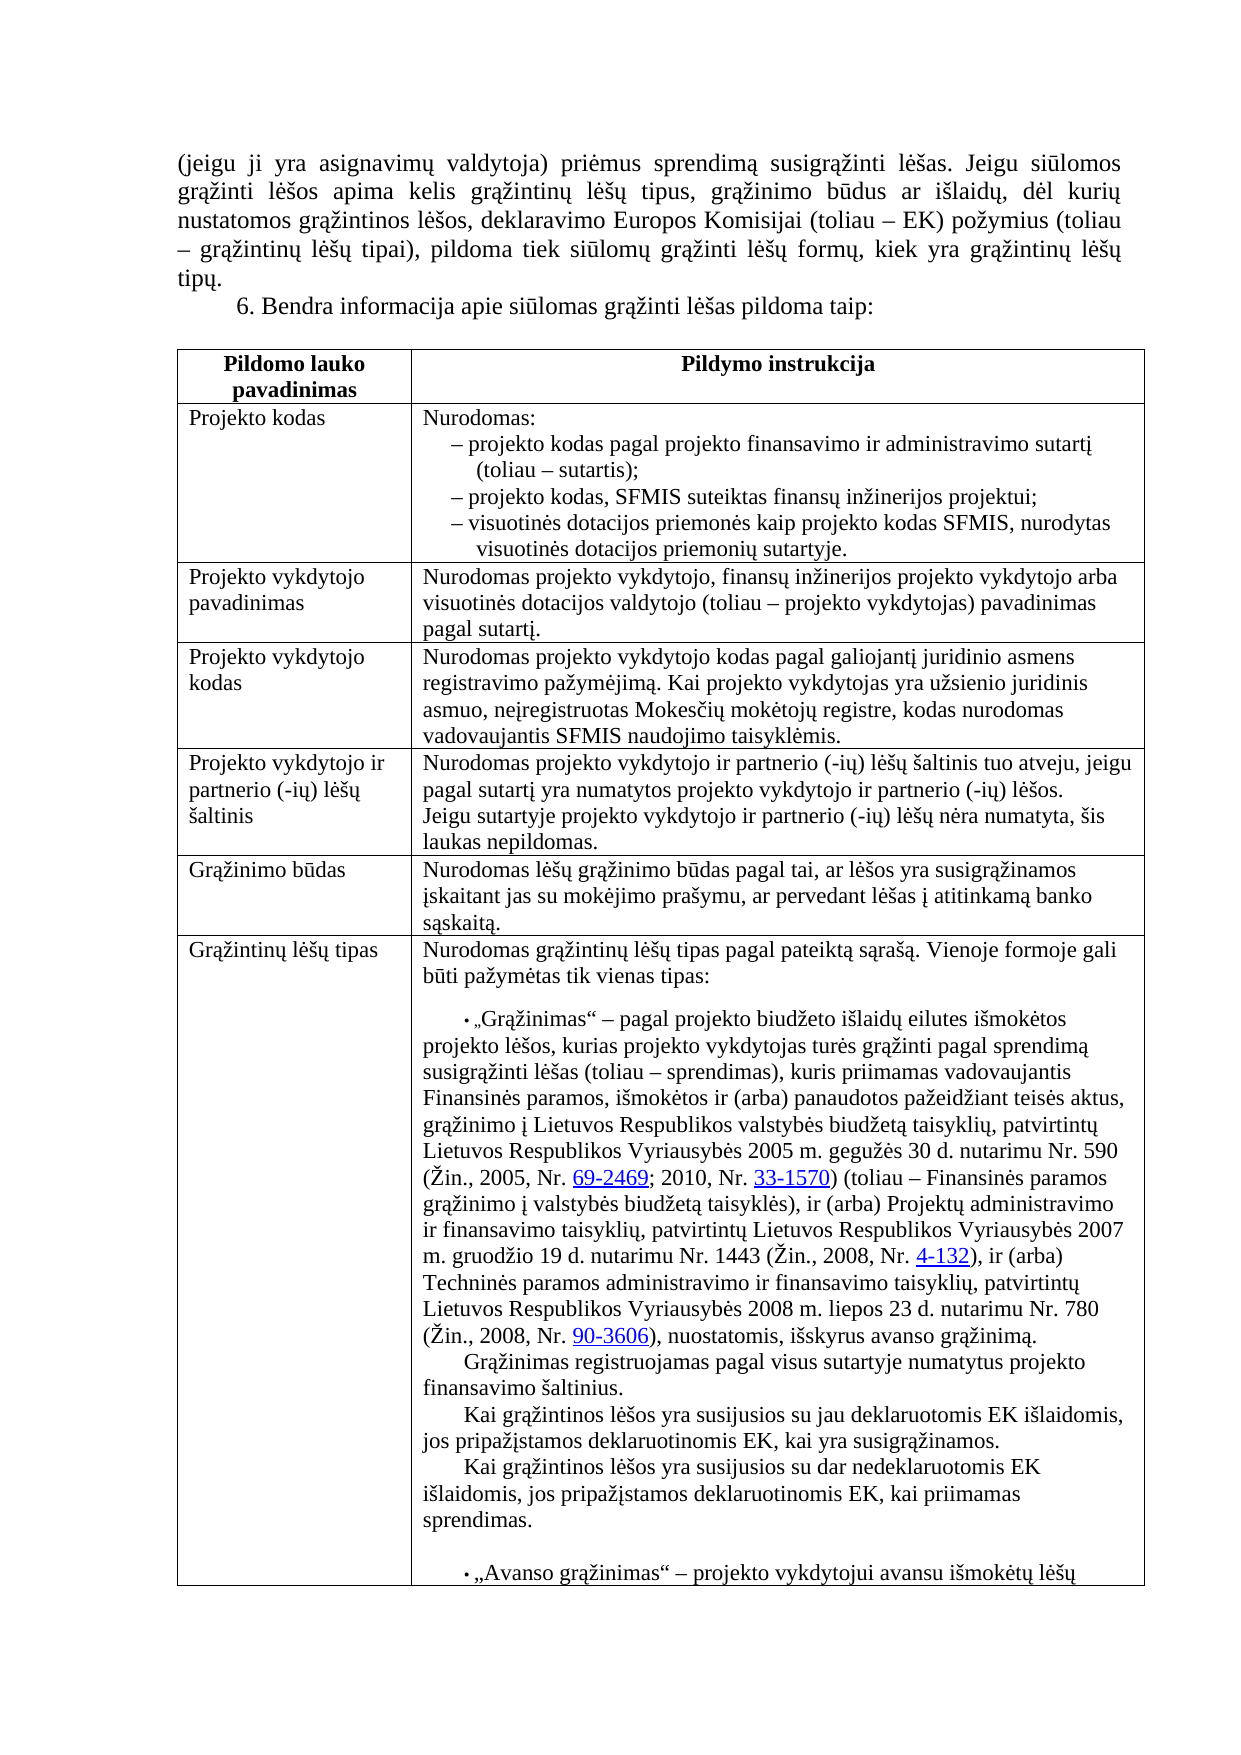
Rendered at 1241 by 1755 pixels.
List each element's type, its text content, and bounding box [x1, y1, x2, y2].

table_cell Projekto vykdytojo pavadinimas [178, 563, 411, 642]
text 6. Bendra informacija apie siūlomas grąžinti lėšas pildoma taip: [177, 291, 1122, 320]
table_cell Projekto kodas [178, 404, 411, 562]
table_header Pildomo lauko pavadinimas [178, 350, 411, 403]
table_cell Nurodomas projekto vykdytojo kodas pagal galiojantį juridinio asmens registravimo pažymėjimą. Kai projekto vykdytojas yra užsienio juridinis asmuo, neįregistruotas Mokesčių mokėtojų registre, kodas nurodomas vadovaujantis SFMIS naudojimo taisyklėmis. [412, 643, 1144, 748]
table_cell Projekto vykdytojo kodas [178, 643, 411, 748]
table_cell Grąžintinų lėšų tipas [178, 936, 411, 1585]
table_cell Nurodomas lėšų grąžinimo būdas pagal tai, ar lėšos yra susigrąžinamos įskaitant jas su mokėjimo prašymu, ar pervedant lėšas į atitinkamą banko sąskaitą. [412, 856, 1144, 935]
table_cell Projekto vykdytojo ir partnerio (-ių) lėšų šaltinis [178, 749, 411, 855]
text (jeigu ji yra asignavimų valdytoja) priėmus sprendimą susigrąžinti lėšas. Jeigu siūlomos grąžinti lėšos apima kelis grąžintinų lėšų tipus, grąžinimo būdus ar išlaidų, dėl kurių nustatomos grąžintinos lėšos, deklaravimo Europos Komisijai (toliau – EK) požymius (toliau – grąžintinų lėšų tipai), pildoma tiek siūlomų grąžinti lėšų formų, kiek yra grąžintinų lėšų tipų. [177, 148, 1122, 291]
table_cell Nurodomas projekto vykdytojo, finansų inžinerijos projekto vykdytojo arba visuotinės dotacijos valdytojo (toliau – projekto vykdytojas) pavadinimas pagal sutartį. [412, 563, 1144, 642]
table_cell Nurodomas: – projekto kodas pagal projekto finansavimo ir administravimo sutartį (toliau – sutartis); – projekto kodas, SFMIS suteiktas finansų inžinerijos projektui; – visuotinės dotacijos priemonės kaip projekto kodas SFMIS, nurodytas visuotinės dotacijos priemonių sutartyje. [412, 404, 1144, 562]
table_cell Grąžinimo būdas [178, 856, 411, 935]
table_header Pildymo instrukcija [412, 350, 1144, 403]
table_cell Nurodomas grąžintinų lėšų tipas pagal pateiktą sąrašą. Vienoje formoje gali būti pažymėtas tik vienas tipas: • „Grąžinimas“ – pagal projekto biudžeto išlaidų eilutes išmokėtos projekto lėšos, kurias projekto vykdytojas turės grąžinti pagal sprendimą susigrąžinti lėšas (toliau – sprendimas), kuris priimamas vadovaujantis Finansinės paramos, išmokėtos ir (arba) panaudotos pažeidžiant teisės aktus, grąžinimo į Lietuvos Respublikos valstybės biudžetą taisyklių, patvirtintų Lietuvos Respublikos Vyriausybės 2005 m. gegužės 30 d. nutarimu Nr. 590 (Žin., 2005, Nr. 69-2469; 2010, Nr. 33-1570) (toliau – Finansinės paramos grąžinimo į valstybės biudžetą taisyklės), ir (arba) Projektų administravimo ir finansavimo taisyklių, patvirtintų Lietuvos Respublikos Vyriausybės 2007 m. gruodžio 19 d. nutarimu Nr. 1443 (Žin., 2008, Nr. 4-132), ir (arba) Techninės paramos administravimo ir finansavimo taisyklių, patvirtintų Lietuvos Respublikos Vyriausybės 2008 m. liepos 23 d. nutarimu Nr. 780 (Žin., 2008, Nr. 90-3606), nuostatomis, išskyrus avanso grąžinimą. Grąžinimas registruojamas pagal visus sutartyje numatytus projekto finansavimo šaltinius. Kai grąžintinos lėšos yra susijusios su jau deklaruotomis EK išlaidomis, jos pripažįstamos deklaruotinomis EK, kai yra susigrąžinamos. Kai grąžintinos lėšos yra susijusios su dar nedeklaruotomis EK išlaidomis, jos pripažįstamos deklaruotinomis EK, kai priimamas sprendimas. • „Avanso grąžinimas“ – projekto vykdytojui avansu išmokėtų lėšų [412, 936, 1144, 1585]
table_cell Nurodomas projekto vykdytojo ir partnerio (-ių) lėšų šaltinis tuo atveju, jeigu pagal sutartį yra numatytos projekto vykdytojo ir partnerio (-ių) lėšos. Jeigu sutartyje projekto vykdytojo ir partnerio (-ių) lėšų nėra numatyta, šis laukas nepildomas. [412, 749, 1144, 855]
